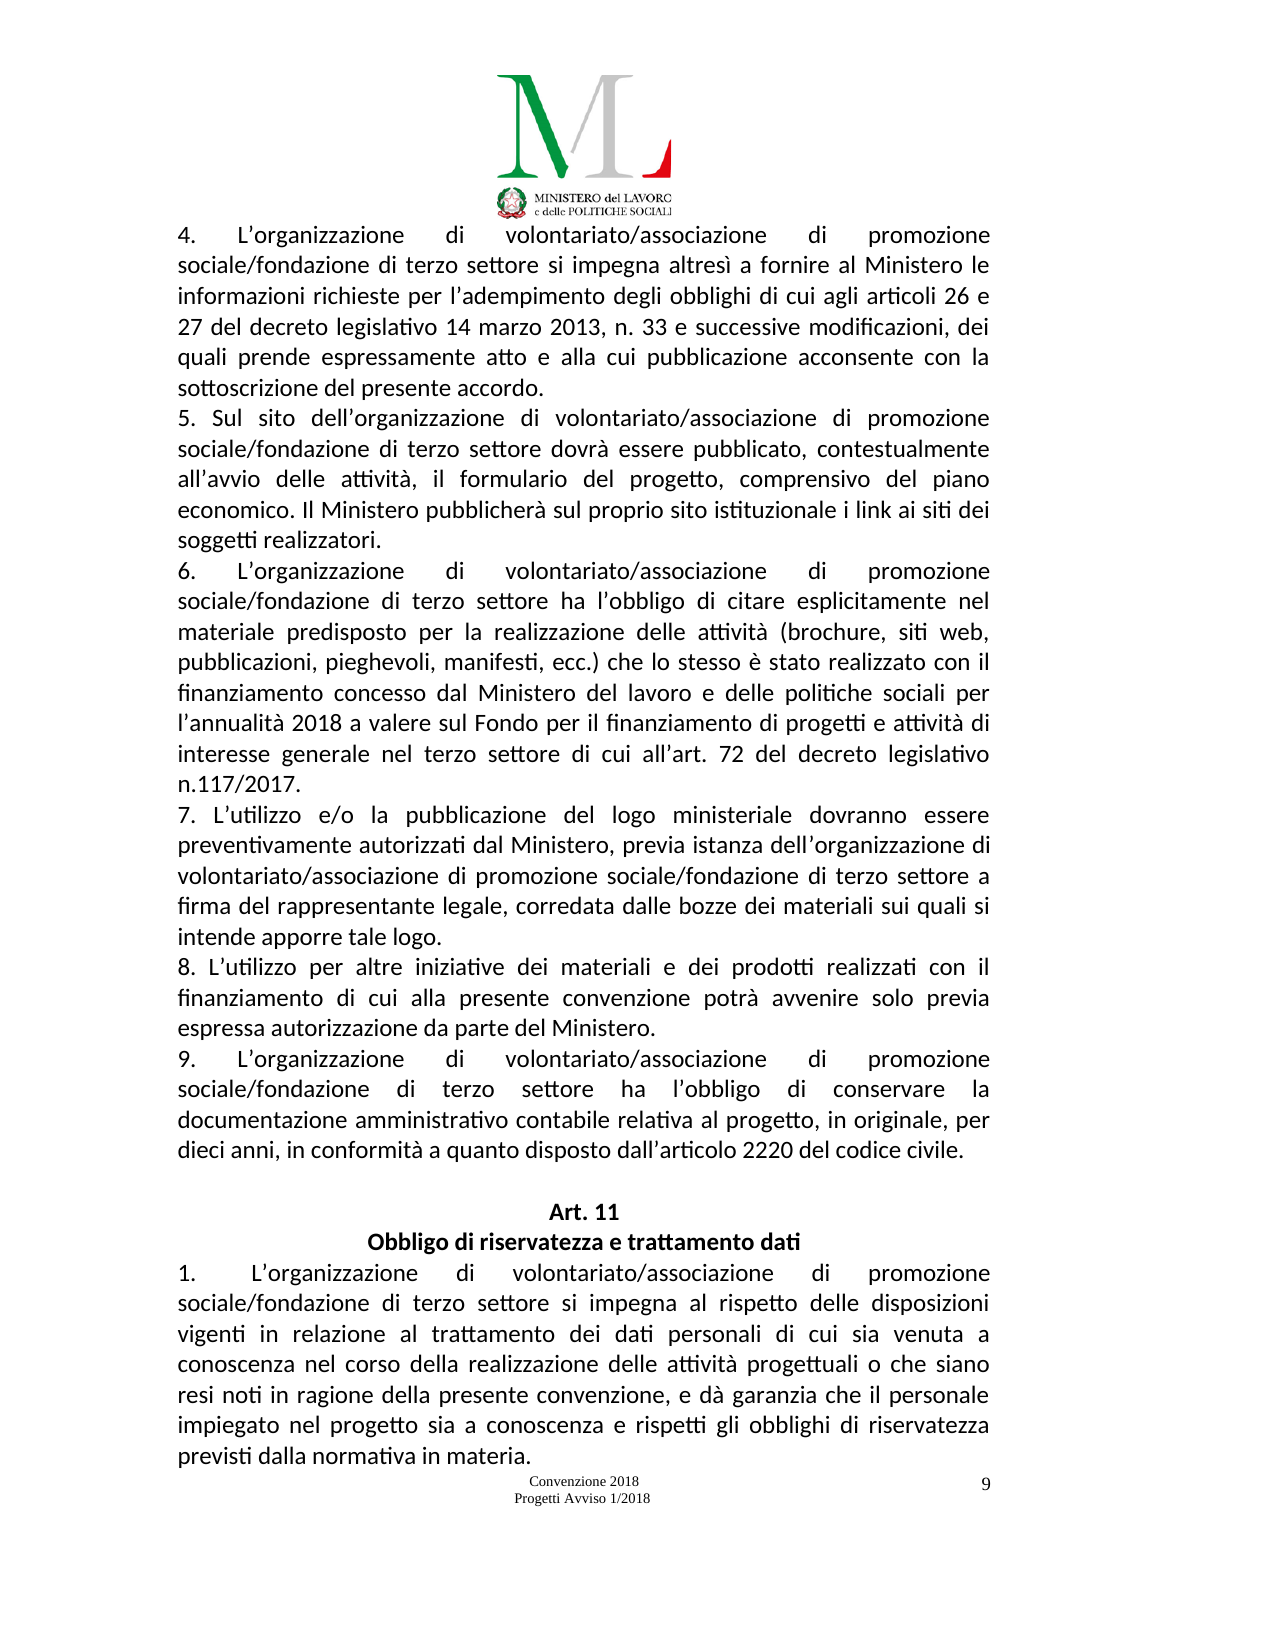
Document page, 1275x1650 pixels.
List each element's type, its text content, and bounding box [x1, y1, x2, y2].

text 5. Sul sito dell’organizzazione di volontariato/associazione di promozione sociale/fondazione di terzo settore dovrà essere pubblicato, contestualmente all’avvio delle attività, il formulario del progetto, comprensivo del piano economico. Il Ministero pubblicherà sul proprio sito istituzionale i link ai siti dei soggetti realizzatori. [177, 402, 991, 555]
text Obbligo di riservatezza e trattamento dati [177, 1226, 991, 1257]
text 8. L’utilizzo per altre iniziative dei materiali e dei prodotti realizzati con il finanziamento di cui alla presente convenzione potrà avvenire solo previa espressa autorizzazione da parte del Ministero. [177, 952, 991, 1043]
list L’organizzazione di volontariato/associazione di promozione sociale/fondazione di terzo settore si impegna al rispetto delle disposizioni vigenti in relazione al trattamento dei dati personali di cui sia venuta a conoscenza nel corso della realizzazione delle attività progettuali o che siano resi noti in ragione della presente convenzione, e dà garanzia che il personale impiegato nel progetto sia a conoscenza e rispetti gli obblighi di riservatezza previsti dalla normativa in materia. [177, 1257, 991, 1470]
text 7. L’utilizzo e/o la pubblicazione del logo ministeriale dovranno essere preventivamente autorizzati dal Ministero, previa istanza dell’organizzazione di volontariato/associazione di promozione sociale/fondazione di terzo settore a firma del rappresentante legale, corredata dalle bozze dei materiali sui quali si intende apporre tale logo. [177, 799, 991, 952]
text 9. L’organizzazione di volontariato/associazione di promozione sociale/fondazione di terzo settore ha l’obbligo di conservare la documentazione amministrativo contabile relativa al progetto, in originale, per dieci anni, in conformità a quanto disposto dall’articolo 2220 del codice civile. [177, 1043, 991, 1165]
text 4. L’organizzazione di volontariato/associazione di promozione sociale/fondazione di terzo settore si impegna altresì a fornire al Ministero le informazioni richieste per l’adempimento degli obblighi di cui agli articoli 26 e 27 del decreto legislativo 14 marzo 2013, n. 33 e successive modificazioni, dei quali prende espressamente atto e alla cui pubblicazione acconsente con la sottoscrizione del presente accordo. [177, 219, 991, 402]
text Art. 11 [177, 1196, 991, 1226]
text 6. L’organizzazione di volontariato/associazione di promozione sociale/fondazione di terzo settore ha l’obbligo di citare esplicitamente nel materiale predisposto per la realizzazione delle attività (brochure, siti web, pubblicazioni, pieghevoli, manifesti, ecc.) che lo stesso è stato realizzato con il finanziamento concesso dal Ministero del lavoro e delle politiche sociali per l’annualità 2018 a valere sul Fondo per il finanziamento di progetti e attività di interesse generale nel terzo settore di cui all’art. 72 del decreto legislativo n.117/2017. [177, 555, 991, 799]
